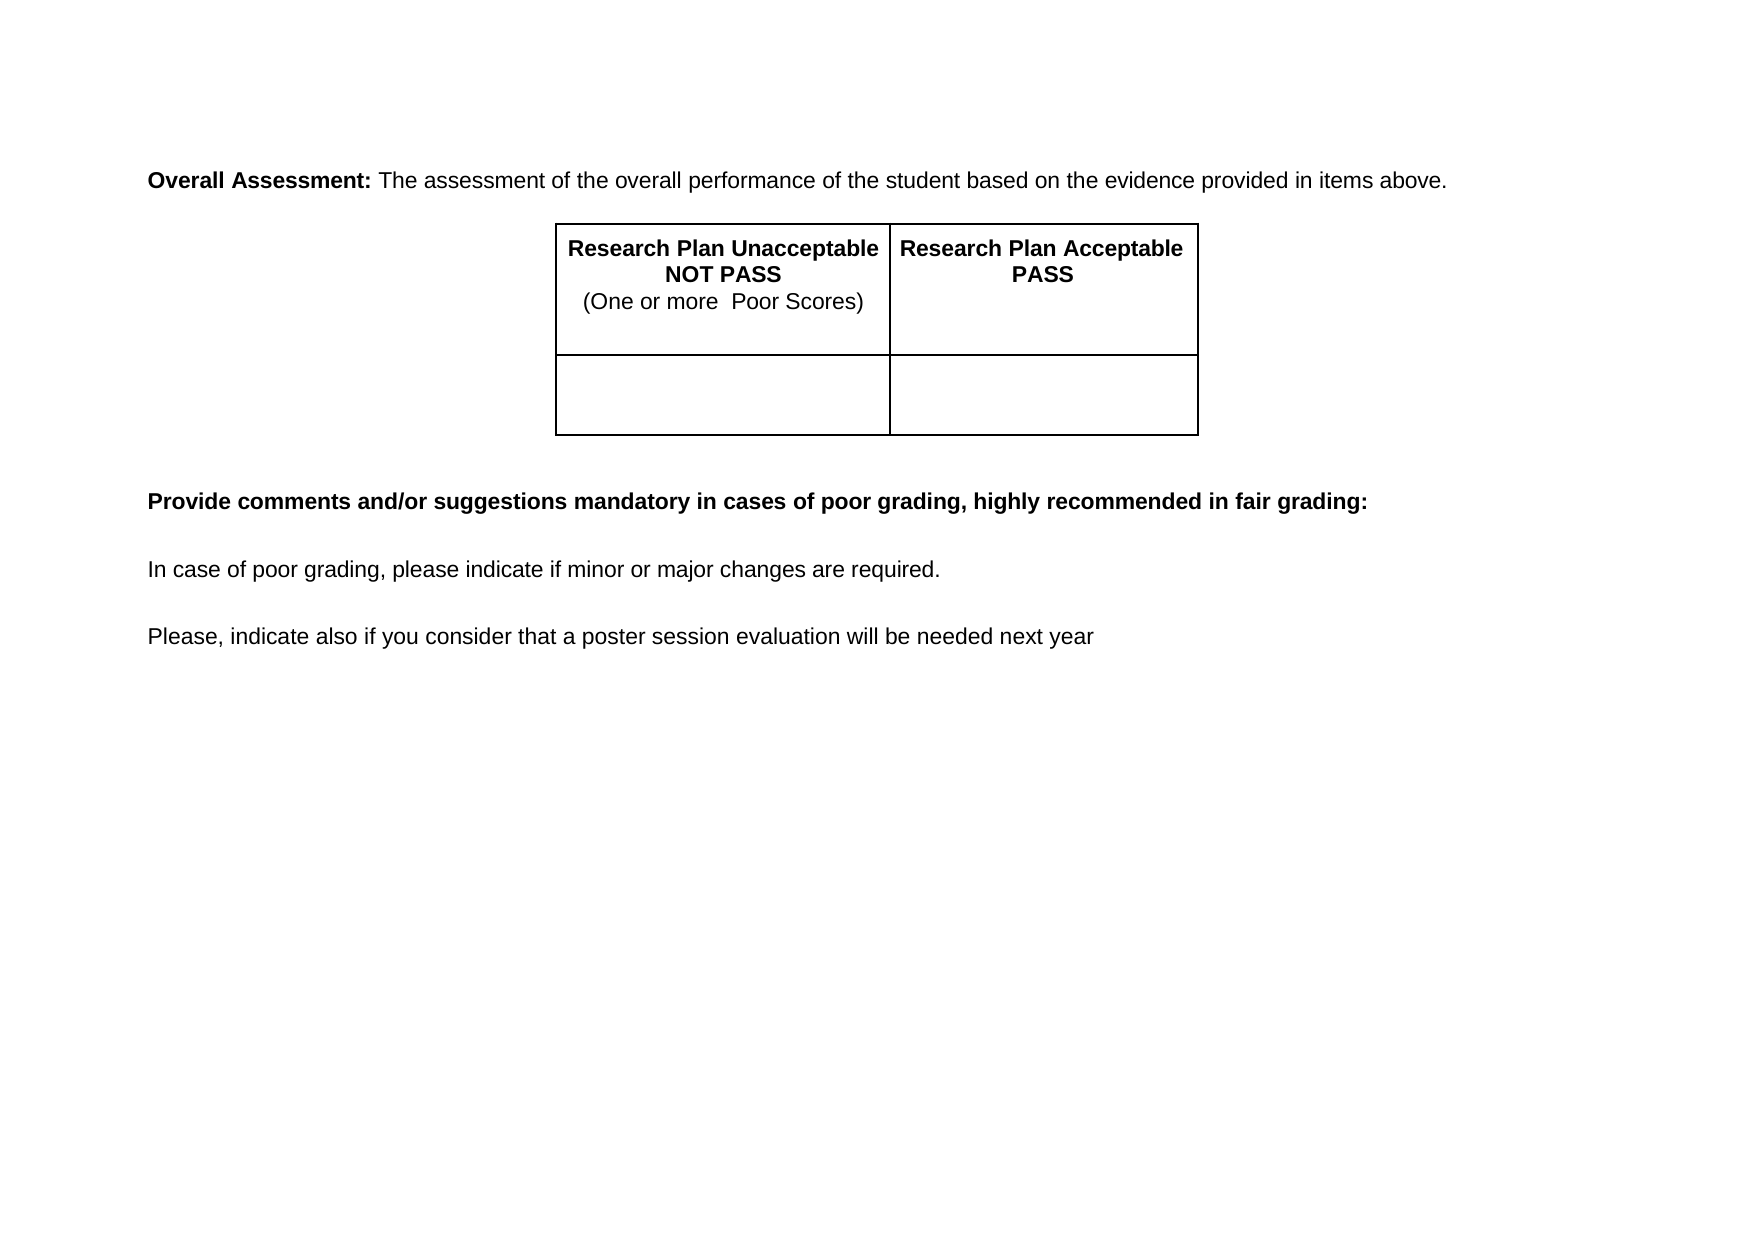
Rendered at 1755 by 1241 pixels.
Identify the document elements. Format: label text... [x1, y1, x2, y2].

text Provide comments and/or suggestions mandatory in cases of poor grading, highly recommended in fair grading: [147, 488, 1629, 514]
text Please, indicate also if you consider that a poster session evaluation will be needed next year [147, 623, 1629, 650]
table_cell [891, 356, 1197, 434]
table_header Research Plan Acceptable PASS [891, 225, 1197, 353]
table_header Research Plan Unacceptable NOT PASS (One or more Poor Scores) [557, 225, 889, 353]
text In case of poor grading, please indicate if minor or major changes are required. [147, 556, 1629, 582]
table_cell [557, 356, 889, 434]
text Overall Assessment: The assessment of the overall performance of the student based on the evidence provided in items above. [147, 167, 1629, 193]
